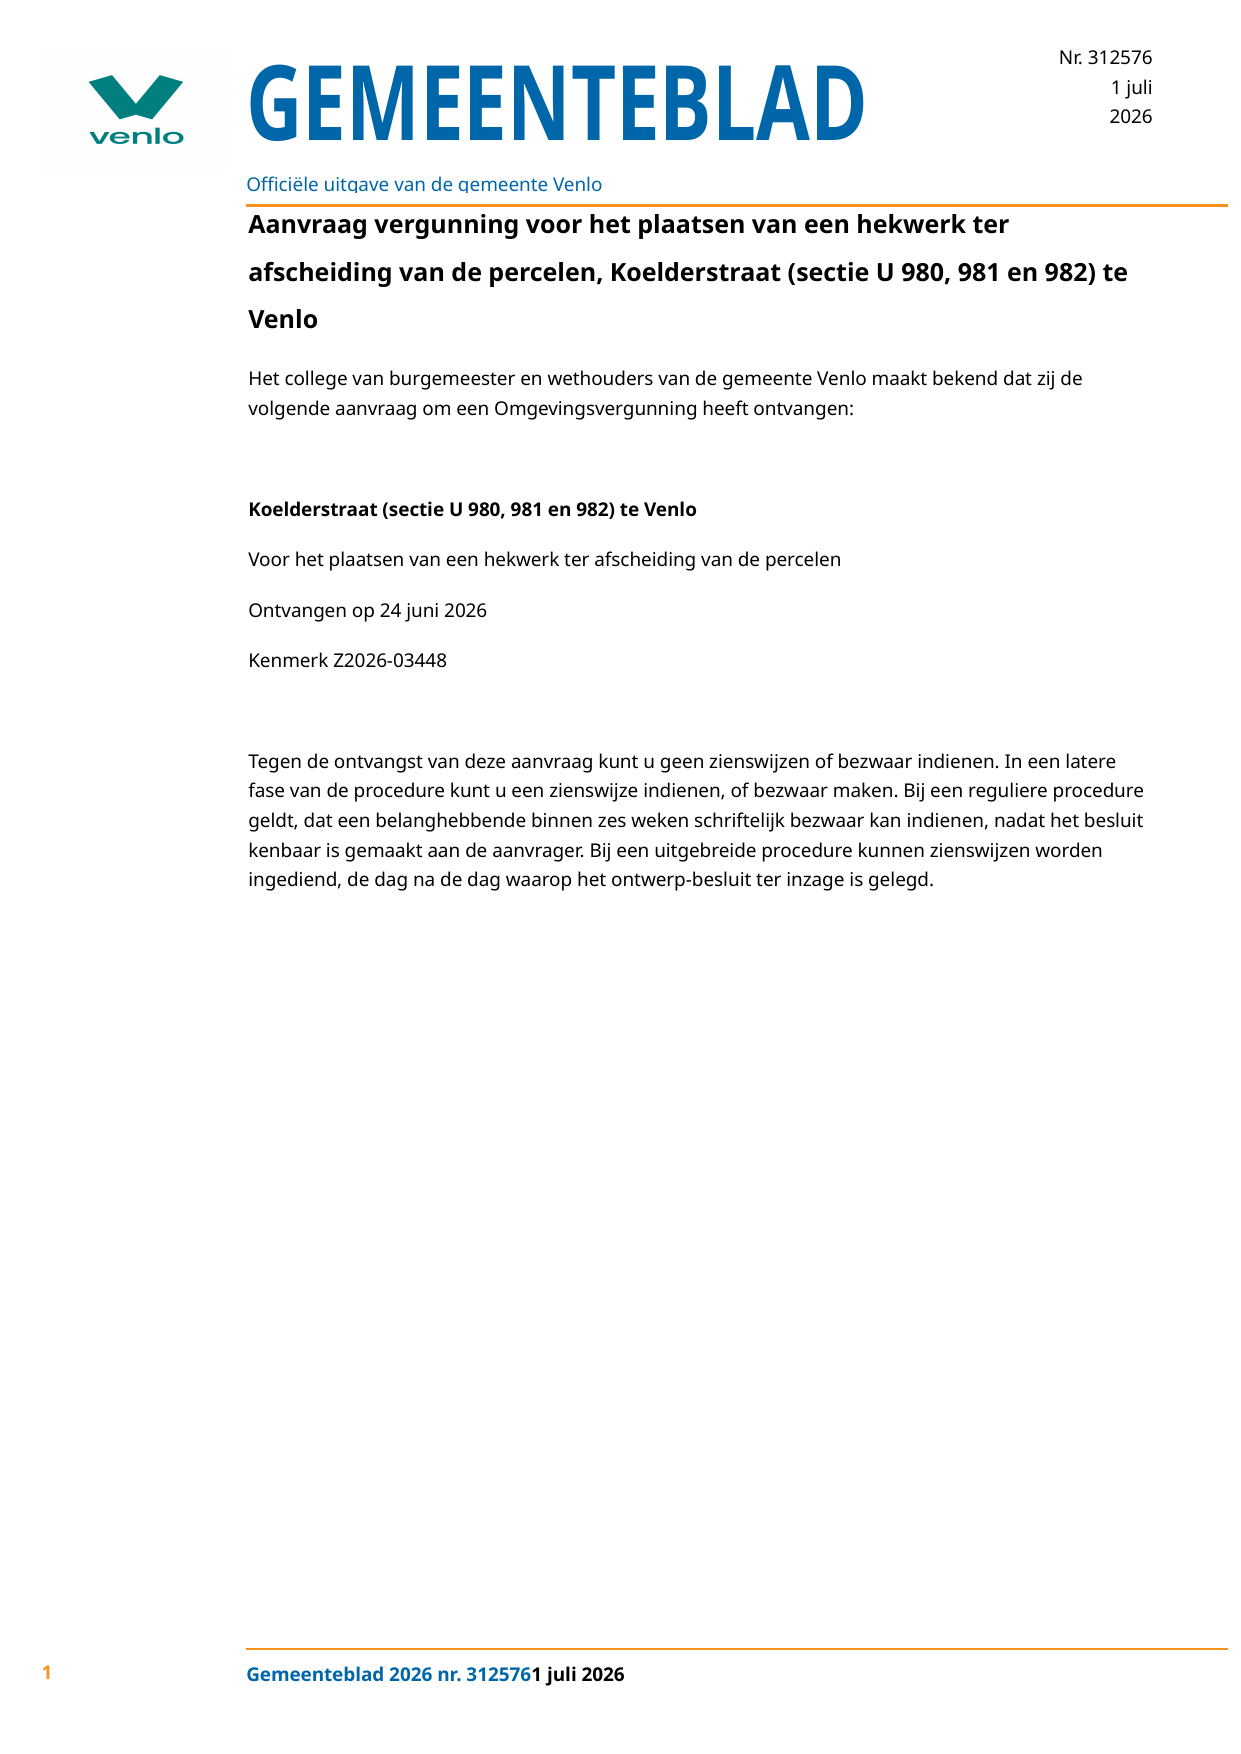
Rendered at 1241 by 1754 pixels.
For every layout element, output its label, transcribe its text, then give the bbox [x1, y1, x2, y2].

text Het college van burgemeester en wethouders van de gemeente Venlo maakt bekend dat zij de volgende aanvraag om een Omgevingsvergunning heeft ontvangen: [248, 366, 1152, 421]
text Koelderstraat (sectie U 980, 981 en 982) te Venlo [248, 496, 1152, 522]
text Aanvraag vergunning voor het plaatsen van een hekwerk ter afscheiding van de percelen, Koelderstraat (sectie U 980, 981 en 982) te Venlo [248, 207, 1152, 336]
text Ontvangen op 24 juni 2026 [248, 597, 1152, 622]
picture [41, 47, 231, 172]
text Voor het plaatsen van een hekwerk ter afscheiding van de percelen [248, 546, 1152, 572]
text Kenmerk Z2026-03448 [248, 647, 1152, 673]
text Tegen de ontvangst van deze aanvraag kunt u geen zienswijzen of bezwaar indienen. In een latere fase van de procedure kunt u een zienswijze indienen, of bezwaar maken. Bij een reguliere procedure geldt, dat een belanghebbende binnen zes weken schriftelijk bezwaar kan indienen, nadat het besluit kenbaar is gemaakt aan de aanvrager. Bij een uitgebreide procedure kunnen zienswijzen worden ingediend, de dag na de dag waarop het ontwerp-besluit ter inzage is gelegd. [248, 748, 1152, 892]
